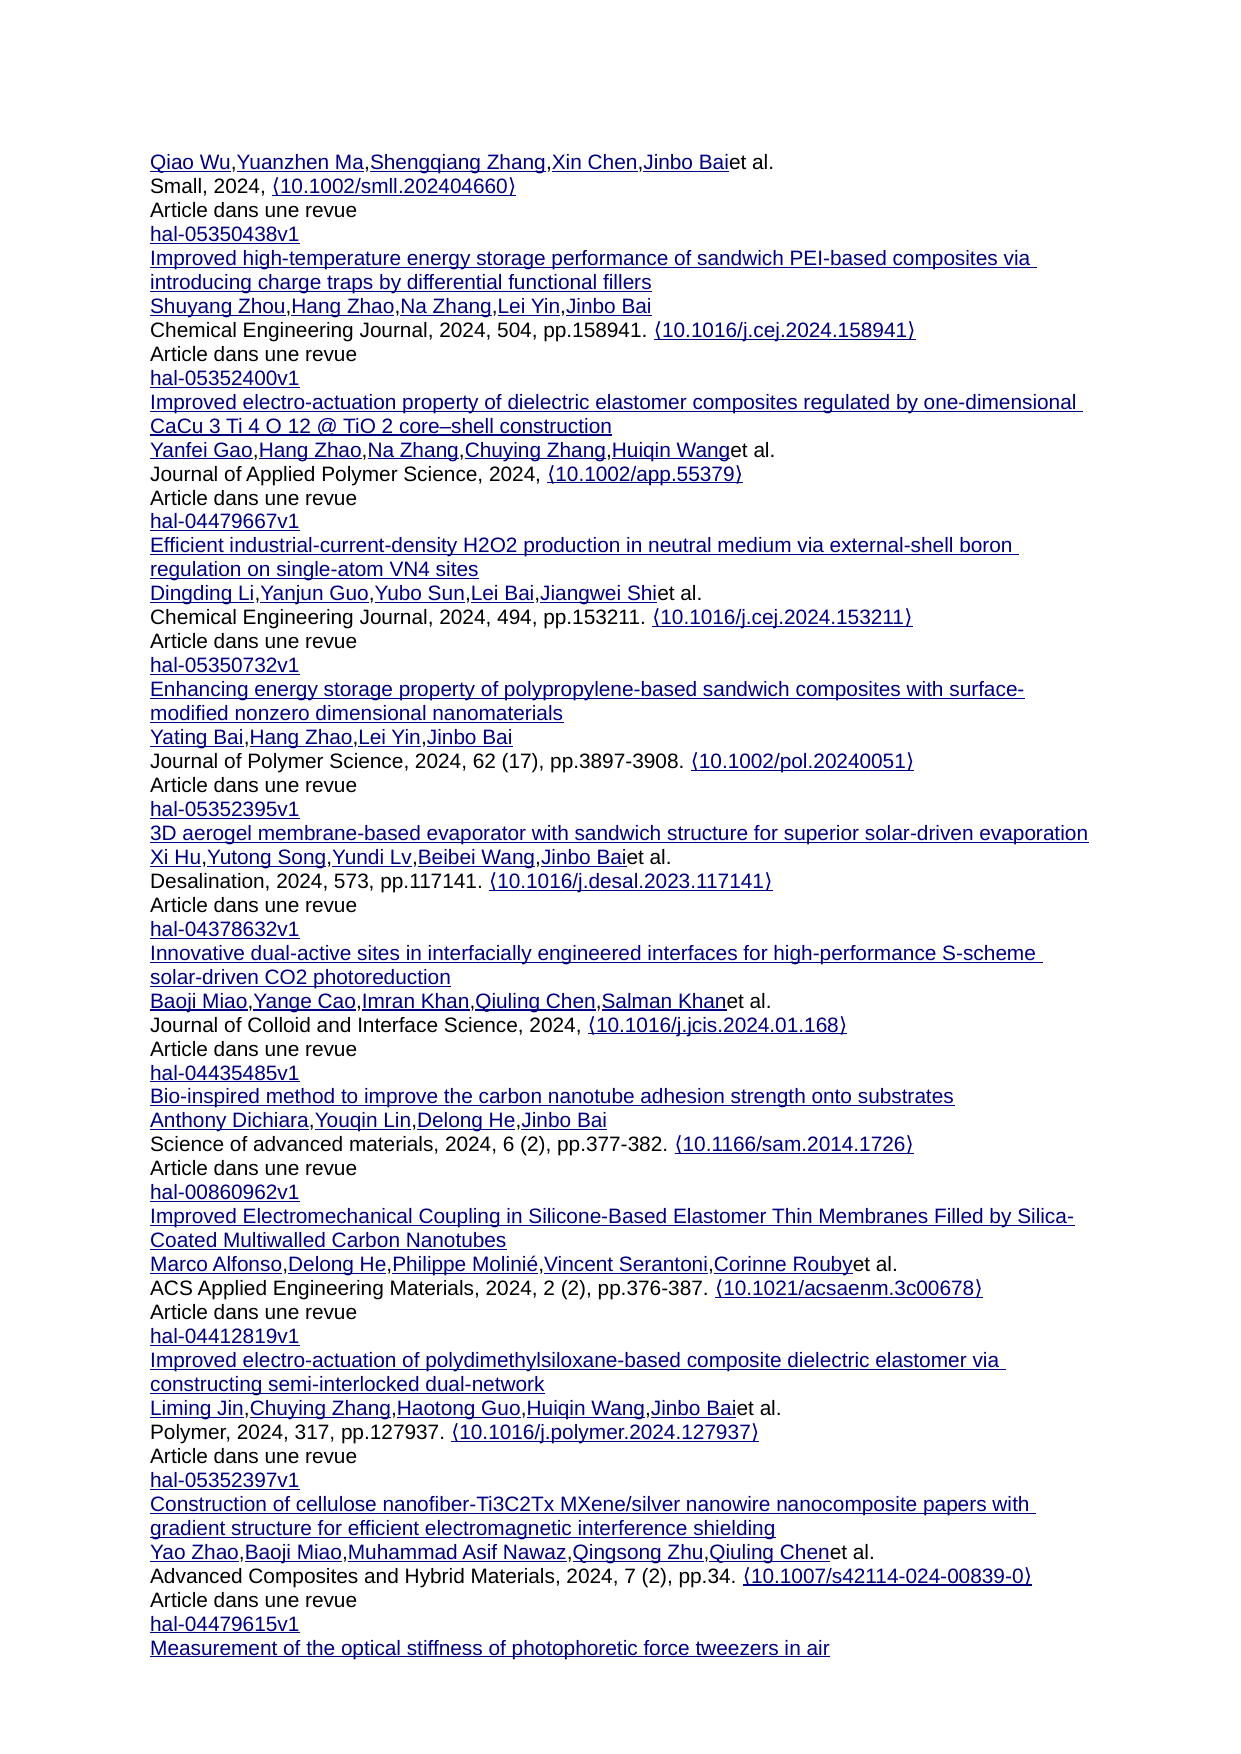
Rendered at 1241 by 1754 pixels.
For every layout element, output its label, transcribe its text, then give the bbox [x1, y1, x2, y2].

table_cell Enhancing energy storage property of polypropylene‐based sandwich composites with surface‐modified nonzero dimensional nanomaterials Yating Bai,Hang Zhao,Lei Yin,Jinbo Bai Journal of Polymer Science, 2024, 62 (17), pp.3897-3908. ⟨10.1002/pol.20240051⟩ Article dans une revue hal-05352395v1 [150, 677, 1090, 821]
table_cell Qiao Wu,Yuanzhen Ma,Shengqiang Zhang,Xin Chen,Jinbo Baiet al. Small, 2024, ⟨10.1002/smll.202404660⟩ Article dans une revue hal-05350438v1 [150, 150, 1090, 246]
table_cell Measurement of the optical stiffness of photophoretic force tweezers in air [150, 1635, 1090, 1659]
table_cell Innovative dual-active sites in interfacially engineered interfaces for high-performance S-scheme solar-driven CO2 photoreduction Baoji Miao,Yange Cao,Imran Khan,Qiuling Chen,Salman Khanet al. Journal of Colloid and Interface Science, 2024, ⟨10.1016/j.jcis.2024.01.168⟩ Article dans une revue hal-04435485v1 [150, 941, 1090, 1084]
table_cell Improved high-temperature energy storage performance of sandwich PEI-based composites via introducing charge traps by differential functional fillers Shuyang Zhou,Hang Zhao,Na Zhang,Lei Yin,Jinbo Bai Chemical Engineering Journal, 2024, 504, pp.158941. ⟨10.1016/j.cej.2024.158941⟩ Article dans une revue hal-05352400v1 [150, 246, 1090, 389]
table_cell Improved electro-actuation of polydimethylsiloxane-based composite dielectric elastomer via constructing semi-interlocked dual-network Liming Jin,Chuying Zhang,Haotong Guo,Huiqin Wang,Jinbo Baiet al. Polymer, 2024, 317, pp.127937. ⟨10.1016/j.polymer.2024.127937⟩ Article dans une revue hal-05352397v1 [150, 1348, 1090, 1492]
table_cell Improved electro‐actuation property of dielectric elastomer composites regulated by one‐dimensional CaCu 3 Ti 4 O 12 @ TiO 2 core–shell construction Yanfei Gao,Hang Zhao,Na Zhang,Chuying Zhang,Huiqin Wanget al. Journal of Applied Polymer Science, 2024, ⟨10.1002/app.55379⟩ Article dans une revue hal-04479667v1 [150, 390, 1090, 533]
table_cell 3D aerogel membrane-based evaporator with sandwich structure for superior solar-driven evaporation Xi Hu,Yutong Song,Yundi Lv,Beibei Wang,Jinbo Baiet al. Desalination, 2024, 573, pp.117141. ⟨10.1016/j.desal.2023.117141⟩ Article dans une revue hal-04378632v1 [150, 821, 1090, 941]
table_cell Improved Electromechanical Coupling in Silicone-Based Elastomer Thin Membranes Filled by Silica-Coated Multiwalled Carbon Nanotubes Marco Alfonso,Delong He,Philippe Molinié,Vincent Serantoni,Corinne Roubyet al. ACS Applied Engineering Materials, 2024, 2 (2), pp.376-387. ⟨10.1021/acsaenm.3c00678⟩ Article dans une revue hal-04412819v1 [150, 1204, 1090, 1348]
table_cell Efficient industrial-current-density H2O2 production in neutral medium via external-shell boron regulation on single-atom VN4 sites Dingding Li,Yanjun Guo,Yubo Sun,Lei Bai,Jiangwei Shiet al. Chemical Engineering Journal, 2024, 494, pp.153211. ⟨10.1016/j.cej.2024.153211⟩ Article dans une revue hal-05350732v1 [150, 533, 1090, 677]
table_cell Bio-inspired method to improve the carbon nanotube adhesion strength onto substrates Anthony Dichiara,Youqin Lin,Delong He,Jinbo Bai Science of advanced materials, 2024, 6 (2), pp.377-382. ⟨10.1166/sam.2014.1726⟩ Article dans une revue hal-00860962v1 [150, 1084, 1090, 1204]
table_cell Construction of cellulose nanofiber-Ti3C2Tx MXene/silver nanowire nanocomposite papers with gradient structure for efficient electromagnetic interference shielding Yao Zhao,Baoji Miao,Muhammad Asif Nawaz,Qingsong Zhu,Qiuling Chenet al. Advanced Composites and Hybrid Materials, 2024, 7 (2), pp.34. ⟨10.1007/s42114-024-00839-0⟩ Article dans une revue hal-04479615v1 [150, 1492, 1090, 1635]
